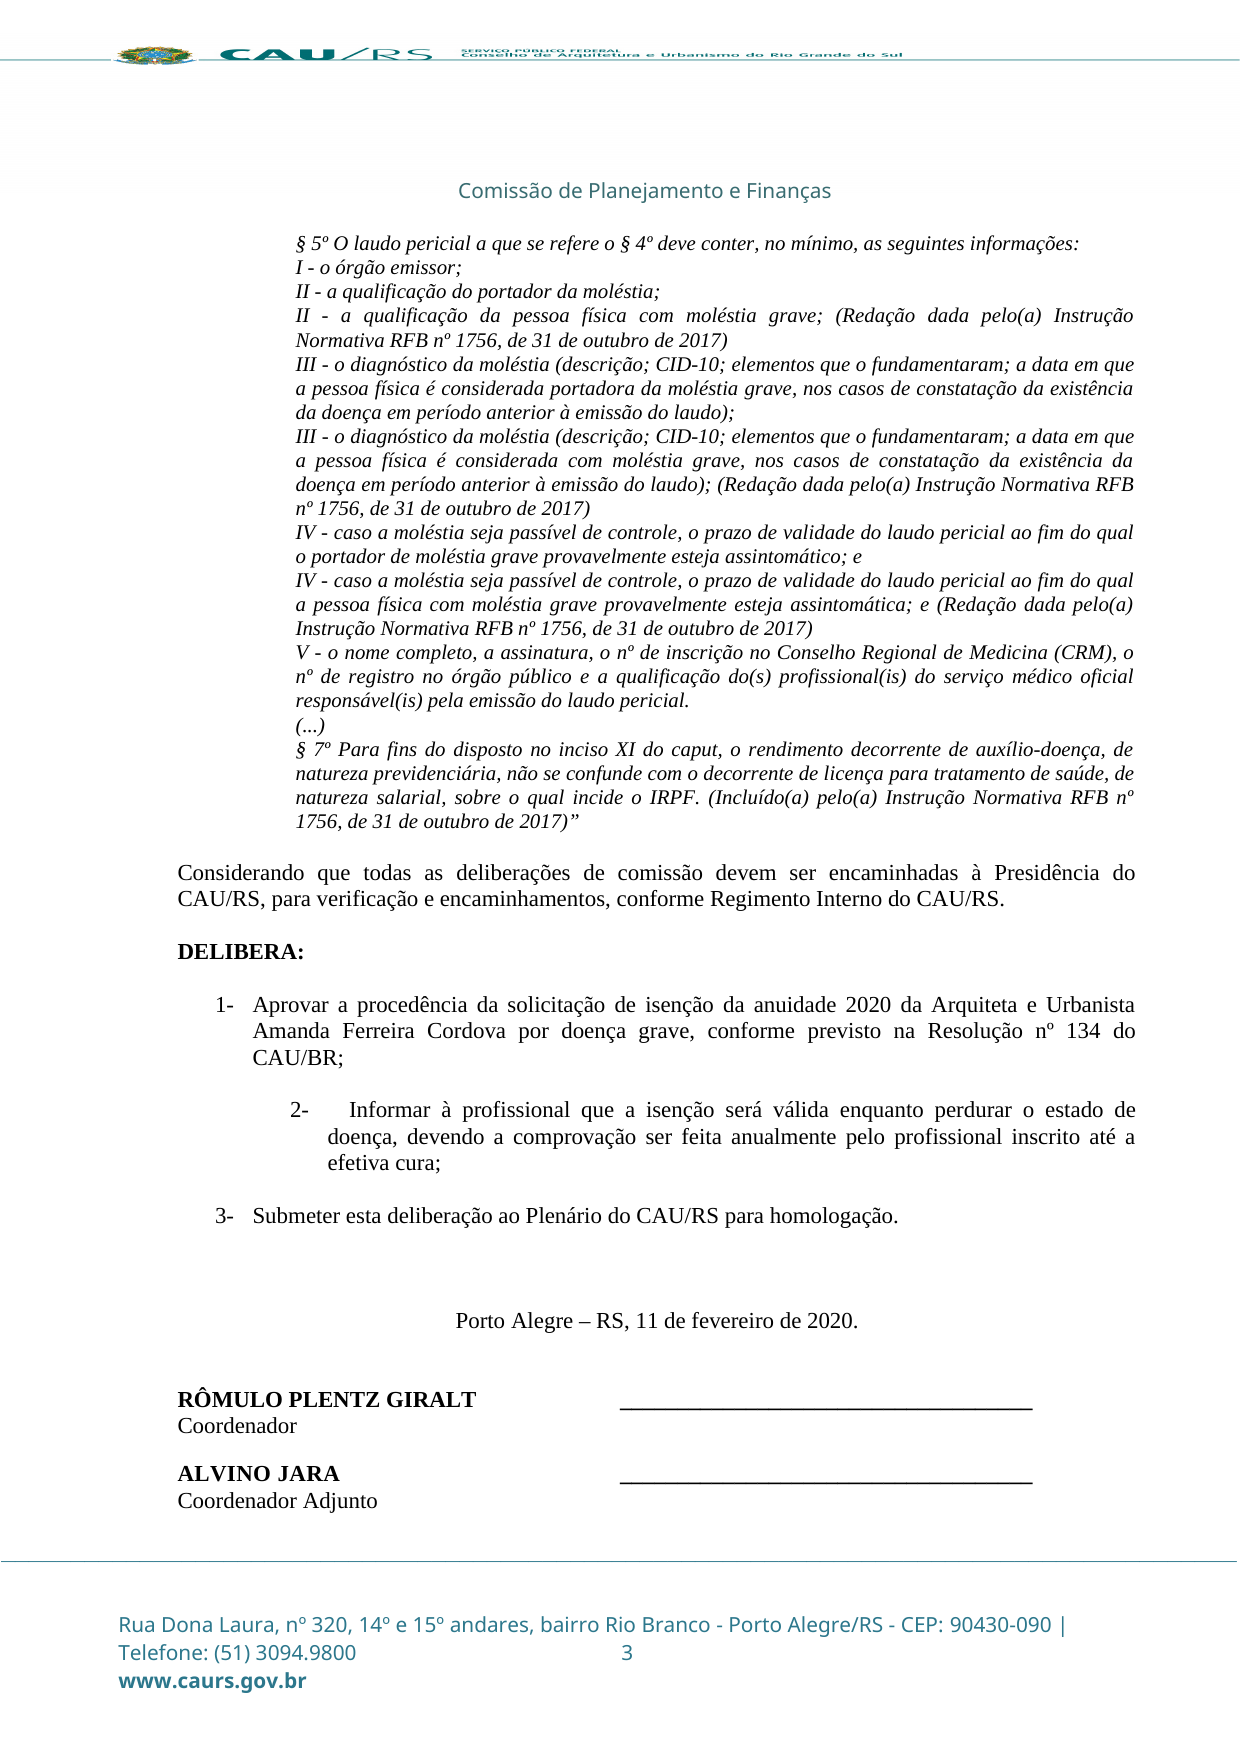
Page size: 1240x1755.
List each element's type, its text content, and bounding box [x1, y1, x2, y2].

text § 7º Para fins do disposto no inciso XI do caput, o rendimento decorrente de auxílio-doença, de natureza previdenciária, não se confunde com o decorrente de licença para tratamento de saúde, de natureza salarial, sobre o qual incide o IRPF. (Incluído(a) pelo(a) Instrução Normativa RFB nº 1756, de 31 de outubro de 2017)” [295, 737, 1137, 833]
text Considerando que todas as deliberações de comissão devem ser encaminhadas à Presidência do CAU/RS, para verificação e encaminhamentos, conforme Regimento Interno do CAU/RS. [177, 859, 1137, 912]
text II - a qualificação da pessoa física com moléstia grave; (Redação dada pelo(a) Instrução Normativa RFB nº 1756, de 31 de outubro de 2017) [295, 303, 1137, 352]
list Submeter esta deliberação ao Plenário do CAU/RS para homologação. [215, 1202, 1137, 1228]
text (...) [295, 712, 1137, 737]
text DELIBERA: [177, 938, 1137, 964]
text III - o diagnóstico da moléstia (descrição; CID-10; elementos que o fundamentaram; a data em que a pessoa física é considerada portadora da moléstia grave, nos casos de constatação da existência da doença em período anterior à emissão do laudo); [295, 352, 1137, 424]
text Porto Alegre – RS, 11 de fevereiro de 2020. [177, 1307, 1137, 1333]
text ALVINO JARA ____________________________________ [177, 1461, 1137, 1487]
text II - a qualificação do portador da moléstia; [295, 279, 1137, 303]
text RÔMULO PLENTZ GIRALT ____________________________________ [177, 1386, 1137, 1413]
text III - o diagnóstico da moléstia (descrição; CID-10; elementos que o fundamentaram; a data em que a pessoa física é considerada com moléstia grave, nos casos de constatação da existência da doença em período anterior à emissão do laudo); (Redação dada pelo(a) Instrução Normativa RFB nº 1756, de 31 de outubro de 2017) [295, 424, 1137, 520]
text Coordenador Adjunto [177, 1487, 1137, 1513]
text IV - caso a moléstia seja passível de controle, o prazo de validade do laudo pericial ao fim do qual a pessoa física com moléstia grave provavelmente esteja assintomática; e (Redação dada pelo(a) Instrução Normativa RFB nº 1756, de 31 de outubro de 2017) [295, 568, 1137, 640]
text Coordenador [177, 1413, 1137, 1439]
list Aprovar a procedência da solicitação de isenção da anuidade 2020 da Arquiteta e Urbanista Amanda Ferreira Cordova por doença grave, conforme previsto na Resolução nº 134 do CAU/BR; [215, 991, 1137, 1070]
list Informar à profissional que a isenção será válida enquanto perdurar o estado de doença, devendo a comprovação ser feita anualmente pelo profissional inscrito até a efetiva cura; [290, 1096, 1137, 1175]
text I - o órgão emissor; [295, 255, 1137, 279]
text IV - caso a moléstia seja passível de controle, o prazo de validade do laudo pericial ao fim do qual o portador de moléstia grave provavelmente esteja assintomático; e [295, 520, 1137, 568]
text V - o nome completo, a assinatura, o nº de inscrição no Conselho Regional de Medicina (CRM), o nº de registro no órgão público e a qualificação do(s) profissional(is) do serviço médico oficial responsável(is) pela emissão do laudo pericial. [295, 640, 1137, 712]
text § 5º O laudo pericial a que se refere o § 4º deve conter, no mínimo, as seguintes informações: [295, 231, 1137, 255]
